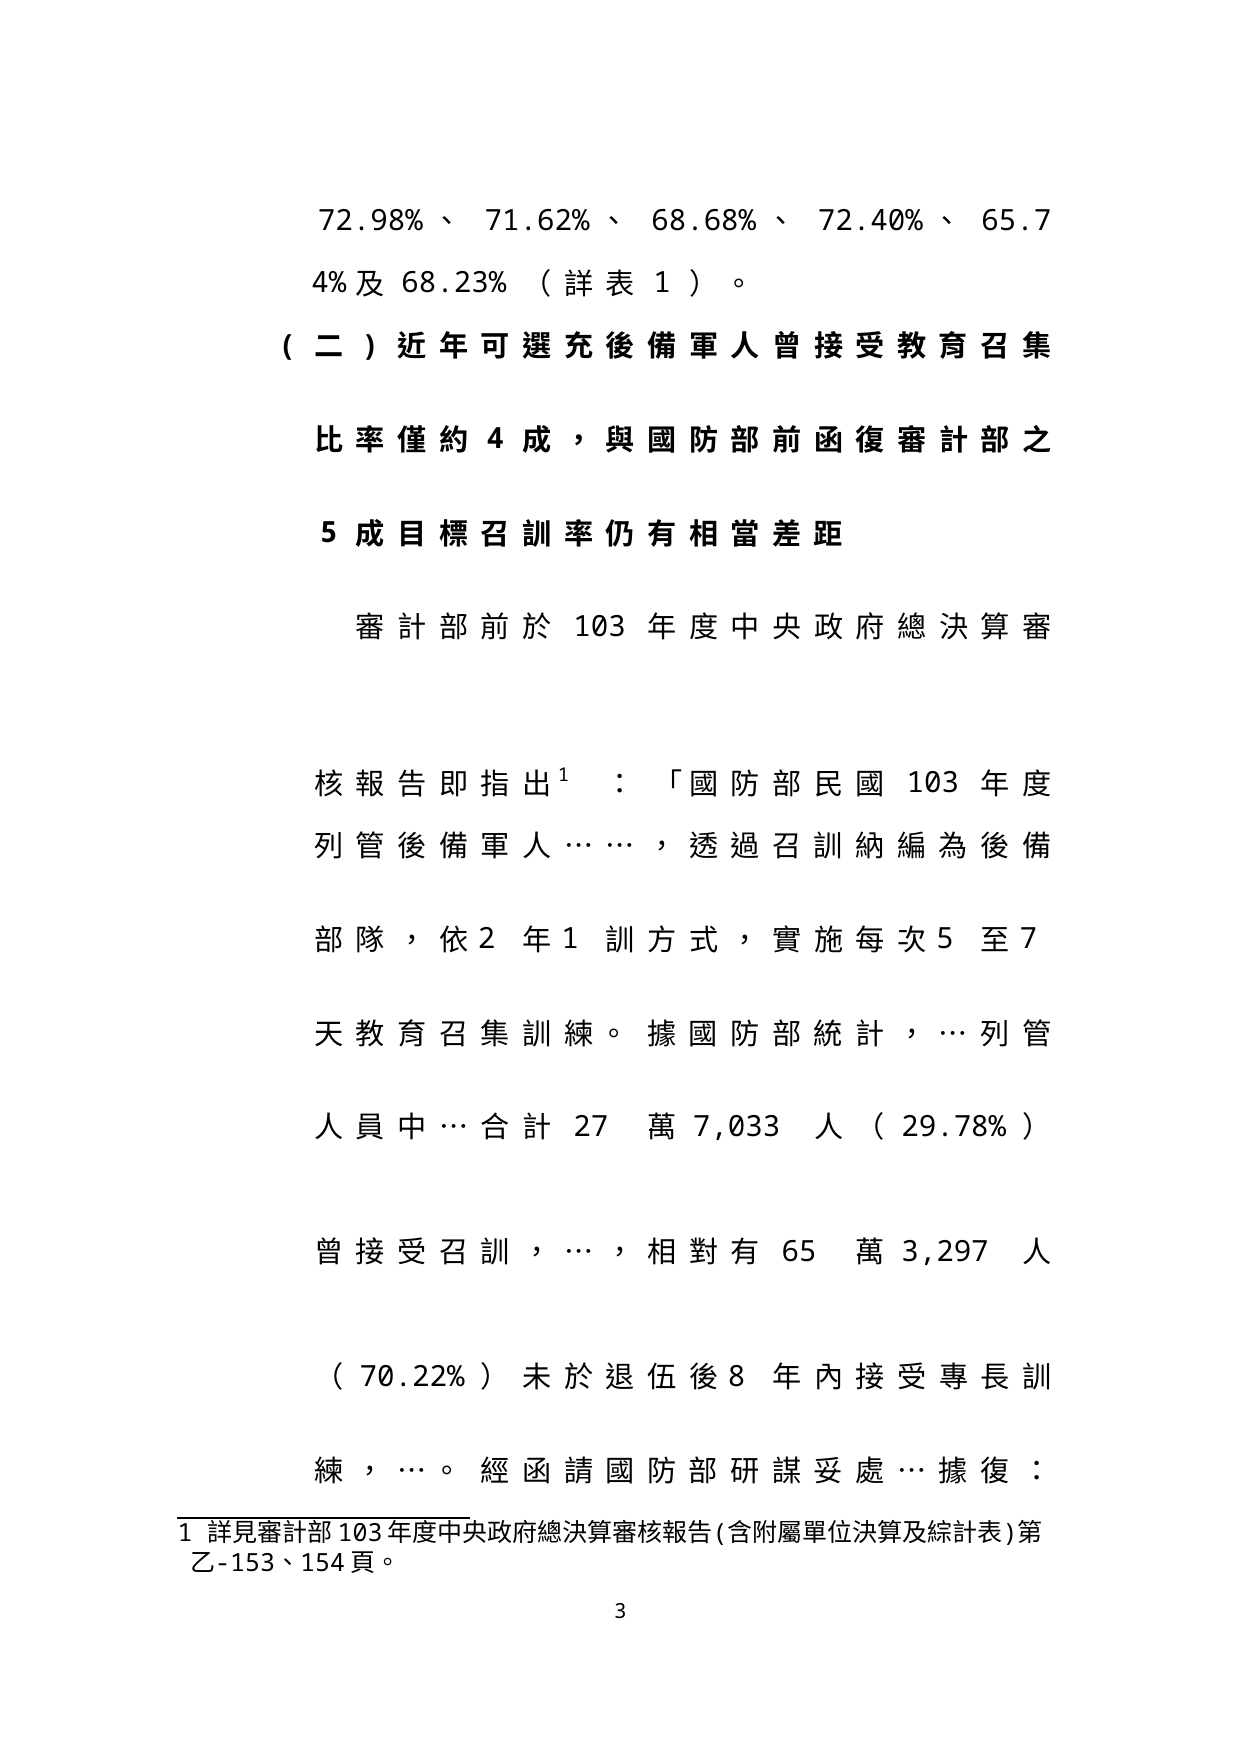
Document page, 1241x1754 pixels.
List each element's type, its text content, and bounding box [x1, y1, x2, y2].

text 詳見審計部103年度中央政府總決算審核報告(含附屬單位決算及綜計表)第乙-153、154頁。 [177, 1518, 1063, 1577]
text (二)近年可選充後備軍人曾接受教育召集比率僅約4成，與國防部前函復審計部之5成目標召訓率仍有相當差距 [242, 302, 1058, 552]
text 審計部前於103年度中央政府總決算審核報告即指出：「國防部民國103年度列管後備軍人……，透過召訓納編為後備部隊，依2 年1 訓方式，實施每次5 至7 天教育召集訓練。據國防部統計，…列管人員中…合計27 萬7,033 人（29.78%）曾接受召訓，…，相對有65 萬3,297 人（70.22%）未於退伍後8 年內接受專長訓練，…。經函請國防部研謀妥處…據復： [271, 552, 1058, 1490]
text 72.98%、71.62%、68.68%、72.40%、65.74%及68.23%（詳表1）。 [271, 177, 1058, 302]
